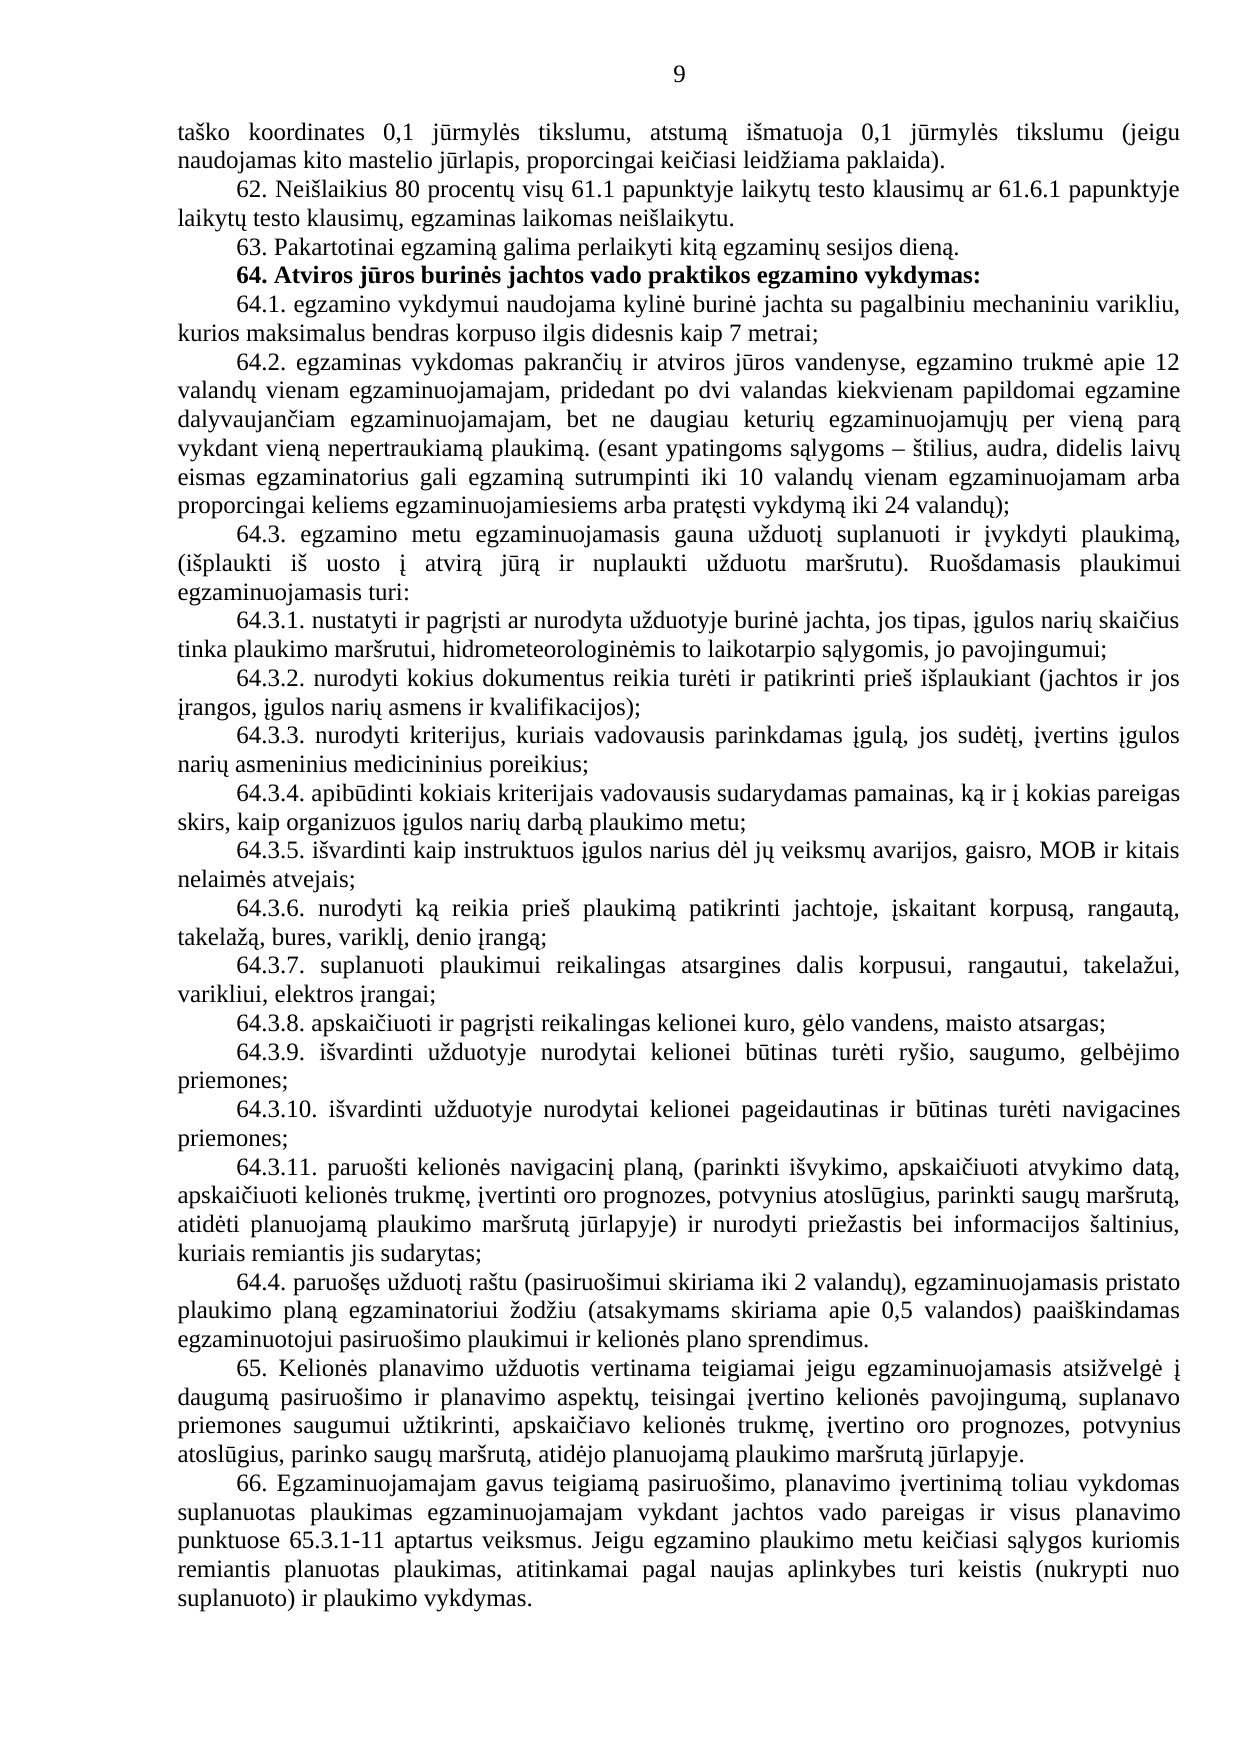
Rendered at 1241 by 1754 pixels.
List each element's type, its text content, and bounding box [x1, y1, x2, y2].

text 64.3. egzamino metu egzaminuojamasis gauna užduotį suplanuoti ir įvykdyti plaukimą, (išplaukti iš uosto į atvirą jūrą ir nuplaukti užduotu maršrutu). Ruošdamasis plaukimui egzaminuojamasis turi: [177, 519, 1181, 605]
text 64.3.1. nustatyti ir pagrįsti ar nurodyta užduotyje burinė jachta, jos tipas, įgulos narių skaičius tinka plaukimo maršrutui, hidrometeorologinėmis to laikotarpio sąlygomis, jo pavojingumui; [177, 605, 1181, 663]
text 64.3.11. paruošti kelionės navigacinį planą, (parinkti išvykimo, apskaičiuoti atvykimo datą, apskaičiuoti kelionės trukmę, įvertinti oro prognozes, potvynius atoslūgius, parinkti saugų maršrutą, atidėti planuojamą plaukimo maršrutą jūrlapyje) ir nurodyti priežastis bei informacijos šaltinius, kuriais remiantis jis sudarytas; [177, 1152, 1181, 1267]
text 63. Pakartotinai egzaminą galima perlaikyti kitą egzaminų sesijos dieną. [177, 232, 1181, 260]
text 64.3.7. suplanuoti plaukimui reikalingas atsargines dalis korpusui, rangautui, takelažui, varikliui, elektros įrangai; [177, 950, 1181, 1008]
text 64.4. paruošęs užduotį raštu (pasiruošimui skiriama iki 2 valandų), egzaminuojamasis pristato plaukimo planą egzaminatoriui žodžiu (atsakymams skiriama apie 0,5 valandos) paaiškindamas egzaminuotojui pasiruošimo plaukimui ir kelionės plano sprendimus. [177, 1267, 1181, 1353]
text 64. Atviros jūros burinės jachtos vado praktikos egzamino vykdymas: [177, 260, 1181, 289]
text 66. Egzaminuojamajam gavus teigiamą pasiruošimo, planavimo įvertinimą toliau vykdomas suplanuotas plaukimas egzaminuojamajam vykdant jachtos vado pareigas ir visus planavimo punktuose 65.3.1-11 aptartus veiksmus. Jeigu egzamino plaukimo metu keičiasi sąlygos kuriomis remiantis planuotas plaukimas, atitinkamai pagal naujas aplinkybes turi keistis (nukrypti nuo suplanuoto) ir plaukimo vykdymas. [177, 1468, 1181, 1612]
text 64.2. egzaminas vykdomas pakrančių ir atviros jūros vandenyse, egzamino trukmė apie 12 valandų vienam egzaminuojamajam, pridedant po dvi valandas kiekvienam papildomai egzamine dalyvaujančiam egzaminuojamajam, bet ne daugiau keturių egzaminuojamųjų per vieną parą vykdant vieną nepertraukiamą plaukimą. (esant ypatingoms sąlygoms – štilius, audra, didelis laivų eismas egzaminatorius gali egzaminą sutrumpinti iki 10 valandų vienam egzaminuojamam arba proporcingai keliems egzaminuojamiesiems arba pratęsti vykdymą iki 24 valandų); [177, 347, 1181, 519]
text 64.3.9. išvardinti užduotyje nurodytai kelionei būtinas turėti ryšio, saugumo, gelbėjimo priemones; [177, 1037, 1181, 1094]
text 64.3.3. nurodyti kriterijus, kuriais vadovausis parinkdamas įgulą, jos sudėtį, įvertins įgulos narių asmeninius medicininius poreikius; [177, 720, 1181, 778]
text 64.3.8. apskaičiuoti ir pagrįsti reikalingas kelionei kuro, gėlo vandens, maisto atsargas; [177, 1008, 1181, 1037]
text 64.3.6. nurodyti ką reikia prieš plaukimą patikrinti jachtoje, įskaitant korpusą, rangautą, takelažą, bures, variklį, denio įrangą; [177, 893, 1181, 950]
text 65. Kelionės planavimo užduotis vertinama teigiamai jeigu egzaminuojamasis atsižvelgė į daugumą pasiruošimo ir planavimo aspektų, teisingai įvertino kelionės pavojingumą, suplanavo priemones saugumui užtikrinti, apskaičiavo kelionės trukmę, įvertino oro prognozes, potvynius atoslūgius, parinko saugų maršrutą, atidėjo planuojamą plaukimo maršrutą jūrlapyje. [177, 1353, 1181, 1468]
text 64.3.10. išvardinti užduotyje nurodytai kelionei pageidautinas ir būtinas turėti navigacines priemones; [177, 1094, 1181, 1152]
text 64.1. egzamino vykdymui naudojama kylinė burinė jachta su pagalbiniu mechaniniu varikliu, kurios maksimalus bendras korpuso ilgis didesnis kaip 7 metrai; [177, 289, 1181, 347]
text taško koordinates 0,1 jūrmylės tikslumu, atstumą išmatuoja 0,1 jūrmylės tikslumu (jeigu naudojamas kito mastelio jūrlapis, proporcingai keičiasi leidžiama paklaida). [177, 117, 1181, 174]
text 64.3.2. nurodyti kokius dokumentus reikia turėti ir patikrinti prieš išplaukiant (jachtos ir jos įrangos, įgulos narių asmens ir kvalifikacijos); [177, 663, 1181, 720]
text 64.3.4. apibūdinti kokiais kriterijais vadovausis sudarydamas pamainas, ką ir į kokias pareigas skirs, kaip organizuos įgulos narių darbą plaukimo metu; [177, 778, 1181, 835]
text 64.3.5. išvardinti kaip instruktuos įgulos narius dėl jų veiksmų avarijos, gaisro, MOB ir kitais nelaimės atvejais; [177, 835, 1181, 893]
text 62. Neišlaikius 80 procentų visų 61.1 papunktyje laikytų testo klausimų ar 61.6.1 papunktyje laikytų testo klausimų, egzaminas laikomas neišlaikytu. [177, 174, 1181, 232]
